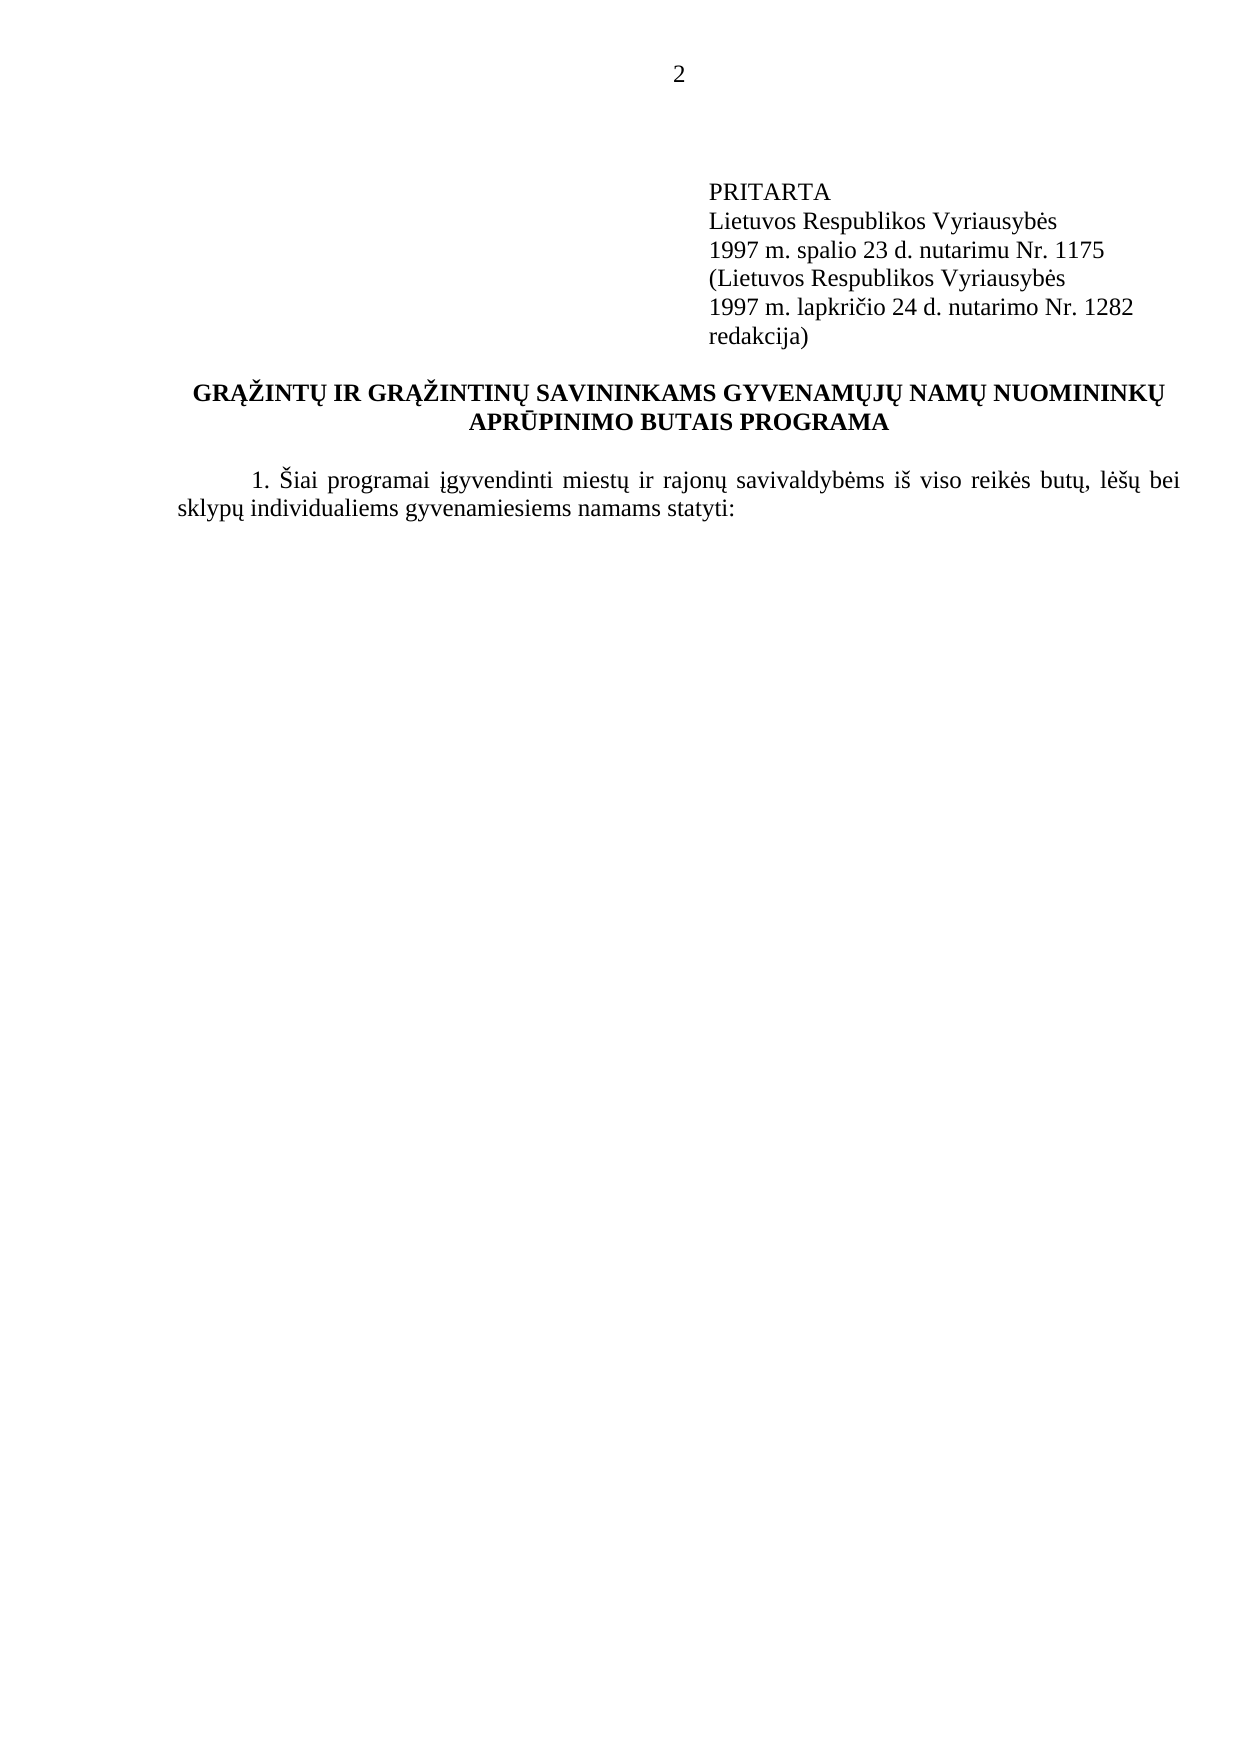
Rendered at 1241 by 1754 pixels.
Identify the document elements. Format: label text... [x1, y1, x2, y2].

text 1. Šiai programai įgyvendinti miestų ir rajonų savivaldybėms iš viso reikės butų, lėšų bei sklypų individualiems gyvenamiesiems namams statyti: [177, 465, 1181, 522]
text Lietuvos Respublikos Vyriausybės [177, 206, 1181, 235]
text redakcija) [177, 321, 1181, 350]
text PRITARTA [177, 177, 1181, 206]
text 1997 m. lapkričio 24 d. nutarimo Nr. 1282 [177, 292, 1181, 321]
text 1997 m. spalio 23 d. nutarimu Nr. 1175 [177, 235, 1181, 263]
text Grąžintų ir grąžintinų savininkams gyvenamųjų namų nuomininkų aprūpinimo butais programa [177, 378, 1181, 436]
text (Lietuvos Respublikos Vyriausybės [177, 263, 1181, 292]
